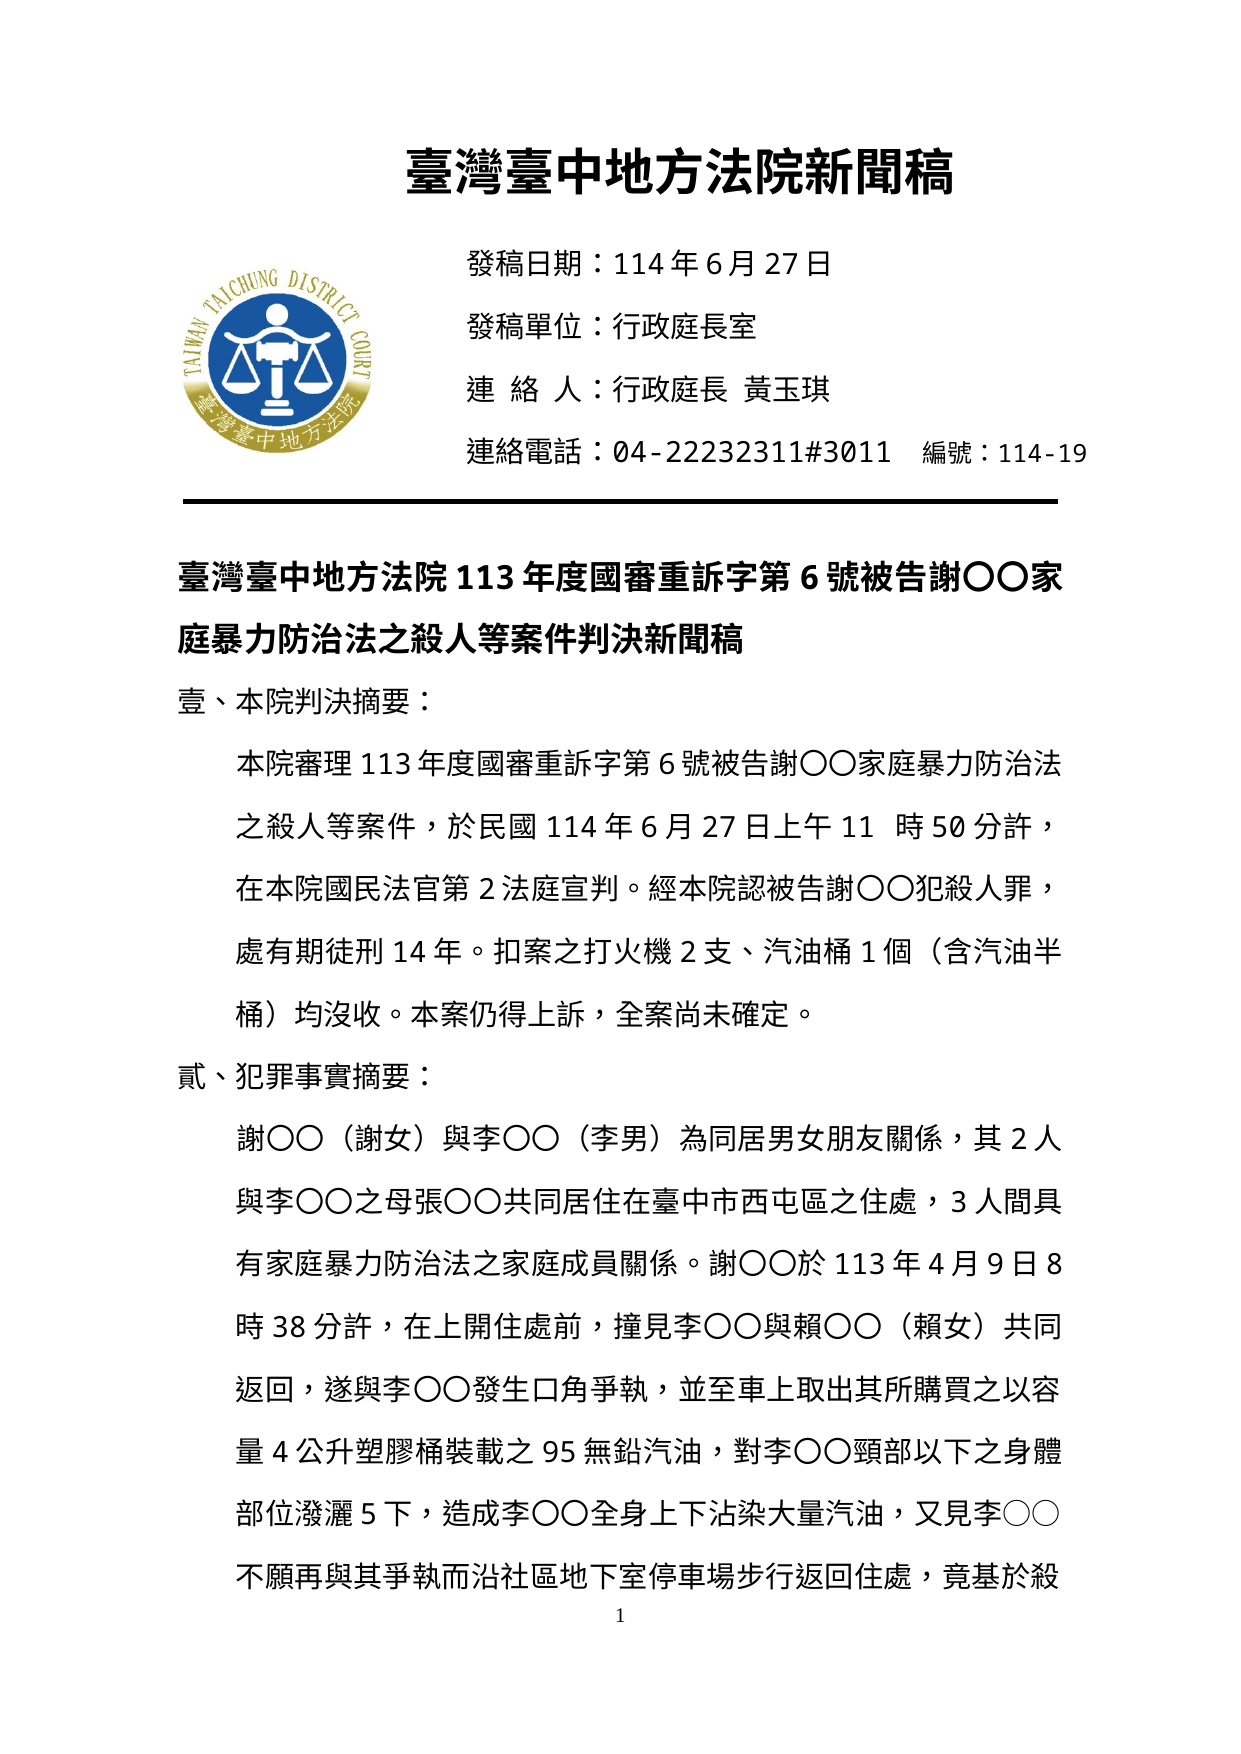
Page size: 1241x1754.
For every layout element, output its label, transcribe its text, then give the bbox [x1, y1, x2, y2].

text 謝〇〇（謝女）與李〇〇（李男）為同居男女朋友關係，其2人與李〇〇之母張〇〇共同居住在臺中市西屯區之住處，3人間具有家庭暴力防治法之家庭成員關係。謝〇〇於113年4月9日8時38分許，在上開住處前，撞見李〇〇與賴〇〇（賴女）共同返回，遂與李〇〇發生口角爭執，並至車上取出其所購買之以容量4公升塑膠桶裝載之95無鉛汽油，對李〇〇頸部以下之身體部位潑灑5下，造成李〇〇全身上下沾染大量汽油，又見李○○不願再與其爭執而沿社區地下室停車場步行返回住處，竟基於殺 [177, 1096, 1063, 1596]
text 壹、本院判決摘要： [177, 658, 1063, 721]
text 貳、犯罪事實摘要： [177, 1033, 1063, 1096]
table_header 臺灣臺中地方法院新聞稿 發稿日期：114年6月27日 發稿單位：行政庭長室 連 絡 人：行政庭長 黃玉琪 連絡電話：04-22232311#3011 編號：114-19 [402, 96, 1120, 471]
text 本院審理113年度國審重訴字第6號被告謝〇〇家庭暴力防治法之殺人等案件，於民國114年6月27日上午11 時50分許，在本院國民法官第2法庭宣判。經本院認被告謝〇〇犯殺人罪，處有期徒刑14年。扣案之打火機2支、汽油桶1個（含汽油半桶）均沒收。本案仍得上訴，全案尚未確定。 [177, 721, 1063, 1033]
text 臺灣臺中地方法院113年度國審重訴字第6號被告謝〇〇家庭暴力防治法之殺人等案件判決新聞稿 [177, 533, 1063, 658]
table_header [161, 96, 402, 471]
